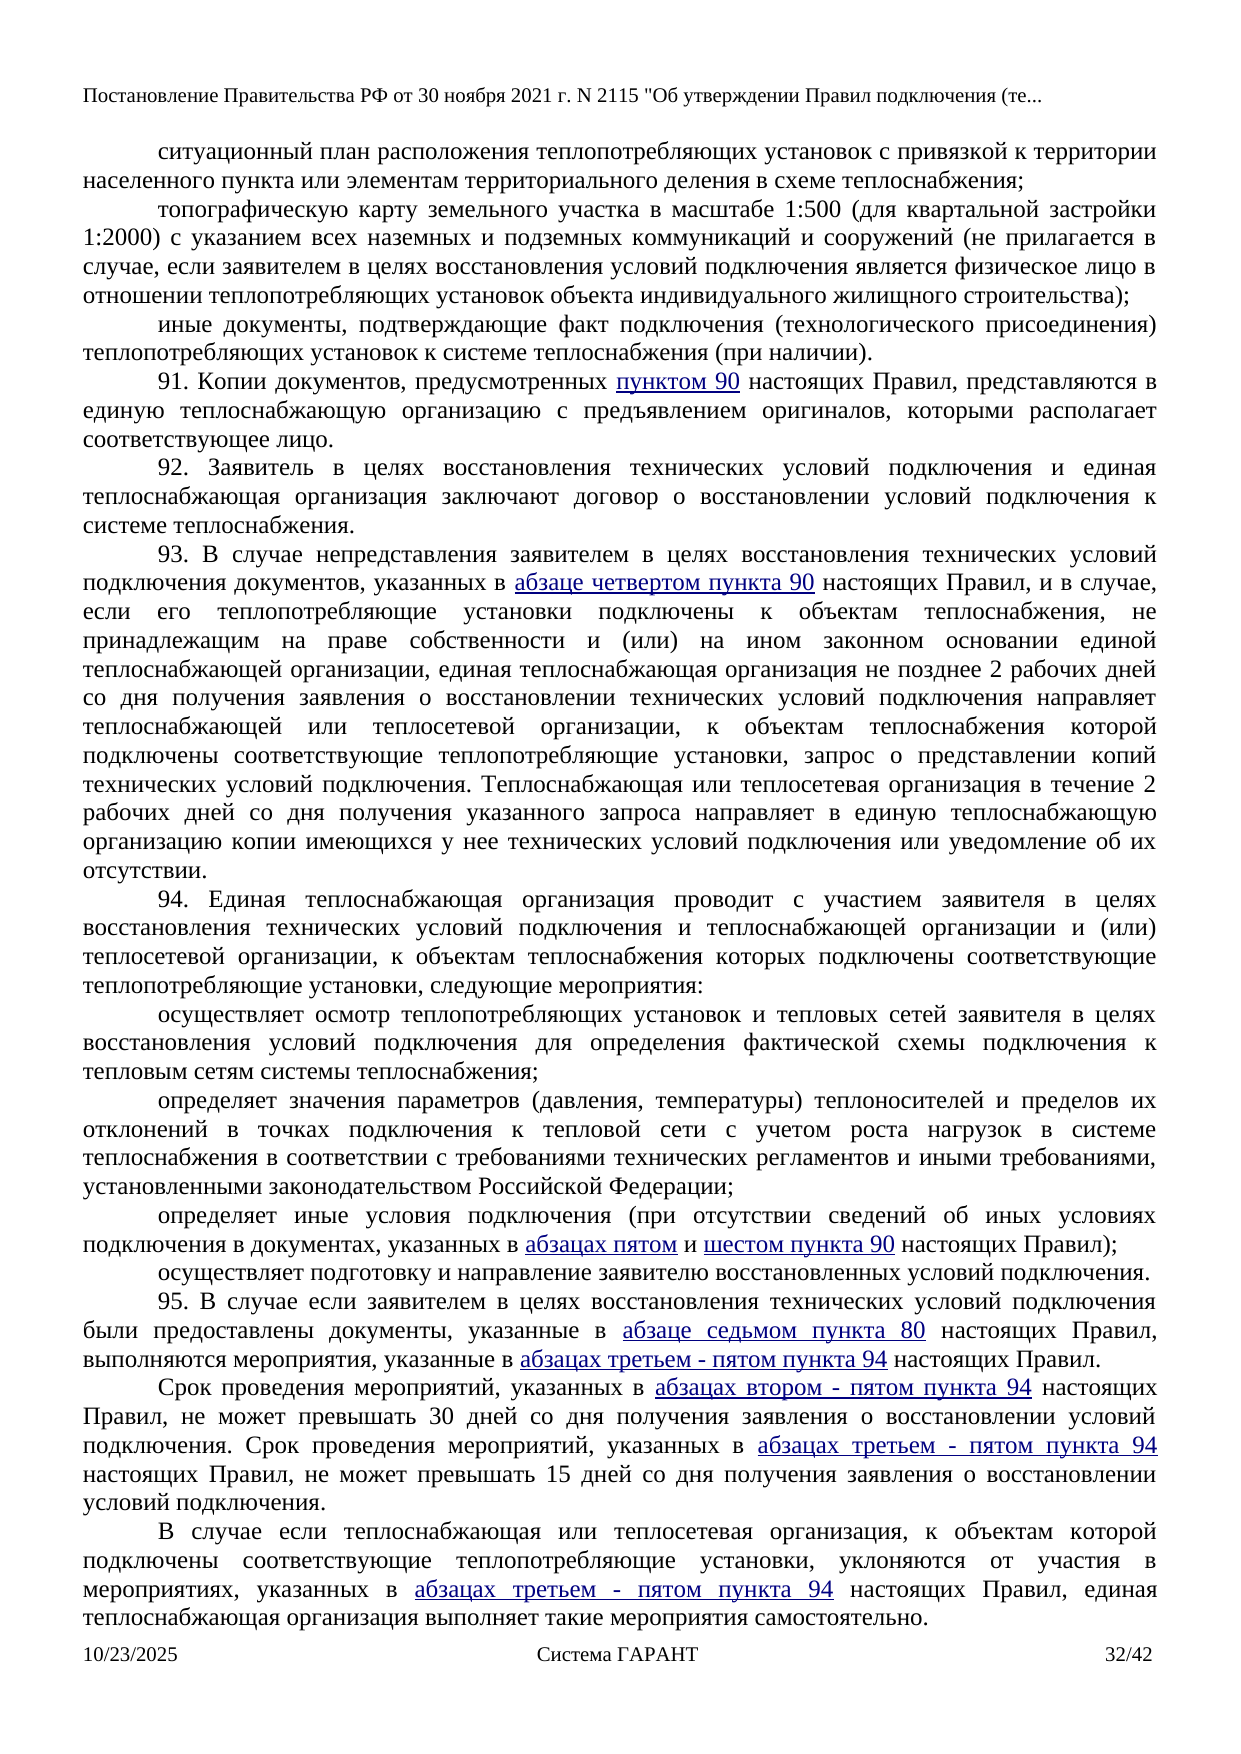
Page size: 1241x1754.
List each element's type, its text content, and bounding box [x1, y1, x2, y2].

text В случае если теплоснабжающая или теплосетевая организация, к объектам которой подключены соответствующие теплопотребляющие установки, уклоняются от участия в мероприятиях, указанных в абзацах третьем - пятом пункта 94 настоящих Правил, единая теплоснабжающая организация выполняет такие мероприятия самостоятельно. [83, 1516, 1157, 1631]
text определяет иные условия подключения (при отсутствии сведений об иных условиях подключения в документах, указанных в абзацах пятом и шестом пункта 90 настоящих Правил); [83, 1200, 1157, 1257]
text осуществляет осмотр теплопотребляющих установок и тепловых сетей заявителя в целях восстановления условий подключения для определения фактической схемы подключения к тепловым сетям системы теплоснабжения; [83, 999, 1157, 1085]
text осуществляет подготовку и направление заявителю восстановленных условий подключения. [83, 1257, 1157, 1286]
text топографическую карту земельного участка в масштабе 1:500 (для квартальной застройки 1:2000) с указанием всех наземных и подземных коммуникаций и сооружений (не прилагается в случае, если заявителем в целях восстановления условий подключения является физическое лицо в отношении теплопотребляющих установок объекта индивидуального жилищного строительства); [83, 194, 1157, 309]
text 93. В случае непредставления заявителем в целях восстановления технических условий подключения документов, указанных в абзаце четвертом пункта 90 настоящих Правил, и в случае, если его теплопотребляющие установки подключены к объектам теплоснабжения, не принадлежащим на праве собственности и (или) на ином законном основании единой теплоснабжающей организации, единая теплоснабжающая организация не позднее 2 рабочих дней со дня получения заявления о восстановлении технических условий подключения направляет теплоснабжающей или теплосетевой организации, к объектам теплоснабжения которой подключены соответствующие теплопотребляющие установки, запрос о представлении копий технических условий подключения. Теплоснабжающая или теплосетевая организация в течение 2 рабочих дней со дня получения указанного запроса направляет в единую теплоснабжающую организацию копии имеющихся у нее технических условий подключения или уведомление об их отсутствии. [83, 539, 1157, 884]
text 92. Заявитель в целях восстановления технических условий подключения и единая теплоснабжающая организация заключают договор о восстановлении условий подключения к системе теплоснабжения. [83, 452, 1157, 539]
text иные документы, подтверждающие факт подключения (технологического присоединения) теплопотребляющих установок к системе теплоснабжения (при наличии). [83, 309, 1157, 366]
text определяет значения параметров (давления, температуры) теплоносителей и пределов их отклонений в точках подключения к тепловой сети с учетом роста нагрузок в системе теплоснабжения в соответствии с требованиями технических регламентов и иными требованиями, установленными законодательством Российской Федерации; [83, 1085, 1157, 1200]
text 95. В случае если заявителем в целях восстановления технических условий подключения были предоставлены документы, указанные в абзаце седьмом пункта 80 настоящих Правил, выполняются мероприятия, указанные в абзацах третьем - пятом пункта 94 настоящих Правил. [83, 1286, 1157, 1372]
text Срок проведения мероприятий, указанных в абзацах втором - пятом пункта 94 настоящих Правил, не может превышать 30 дней со дня получения заявления о восстановлении условий подключения. Срок проведения мероприятий, указанных в абзацах третьем - пятом пункта 94 настоящих Правил, не может превышать 15 дней со дня получения заявления о восстановлении условий подключения. [83, 1372, 1157, 1516]
text 91. Копии документов, предусмотренных пунктом 90 настоящих Правил, представляются в единую теплоснабжающую организацию с предъявлением оригиналов, которыми располагает соответствующее лицо. [83, 366, 1157, 452]
text 94. Единая теплоснабжающая организация проводит с участием заявителя в целях восстановления технических условий подключения и теплоснабжающей организации и (или) теплосетевой организации, к объектам теплоснабжения которых подключены соответствующие теплопотребляющие установки, следующие мероприятия: [83, 884, 1157, 999]
text ситуационный план расположения теплопотребляющих установок с привязкой к территории населенного пункта или элементам территориального деления в схеме теплоснабжения; [83, 136, 1157, 194]
